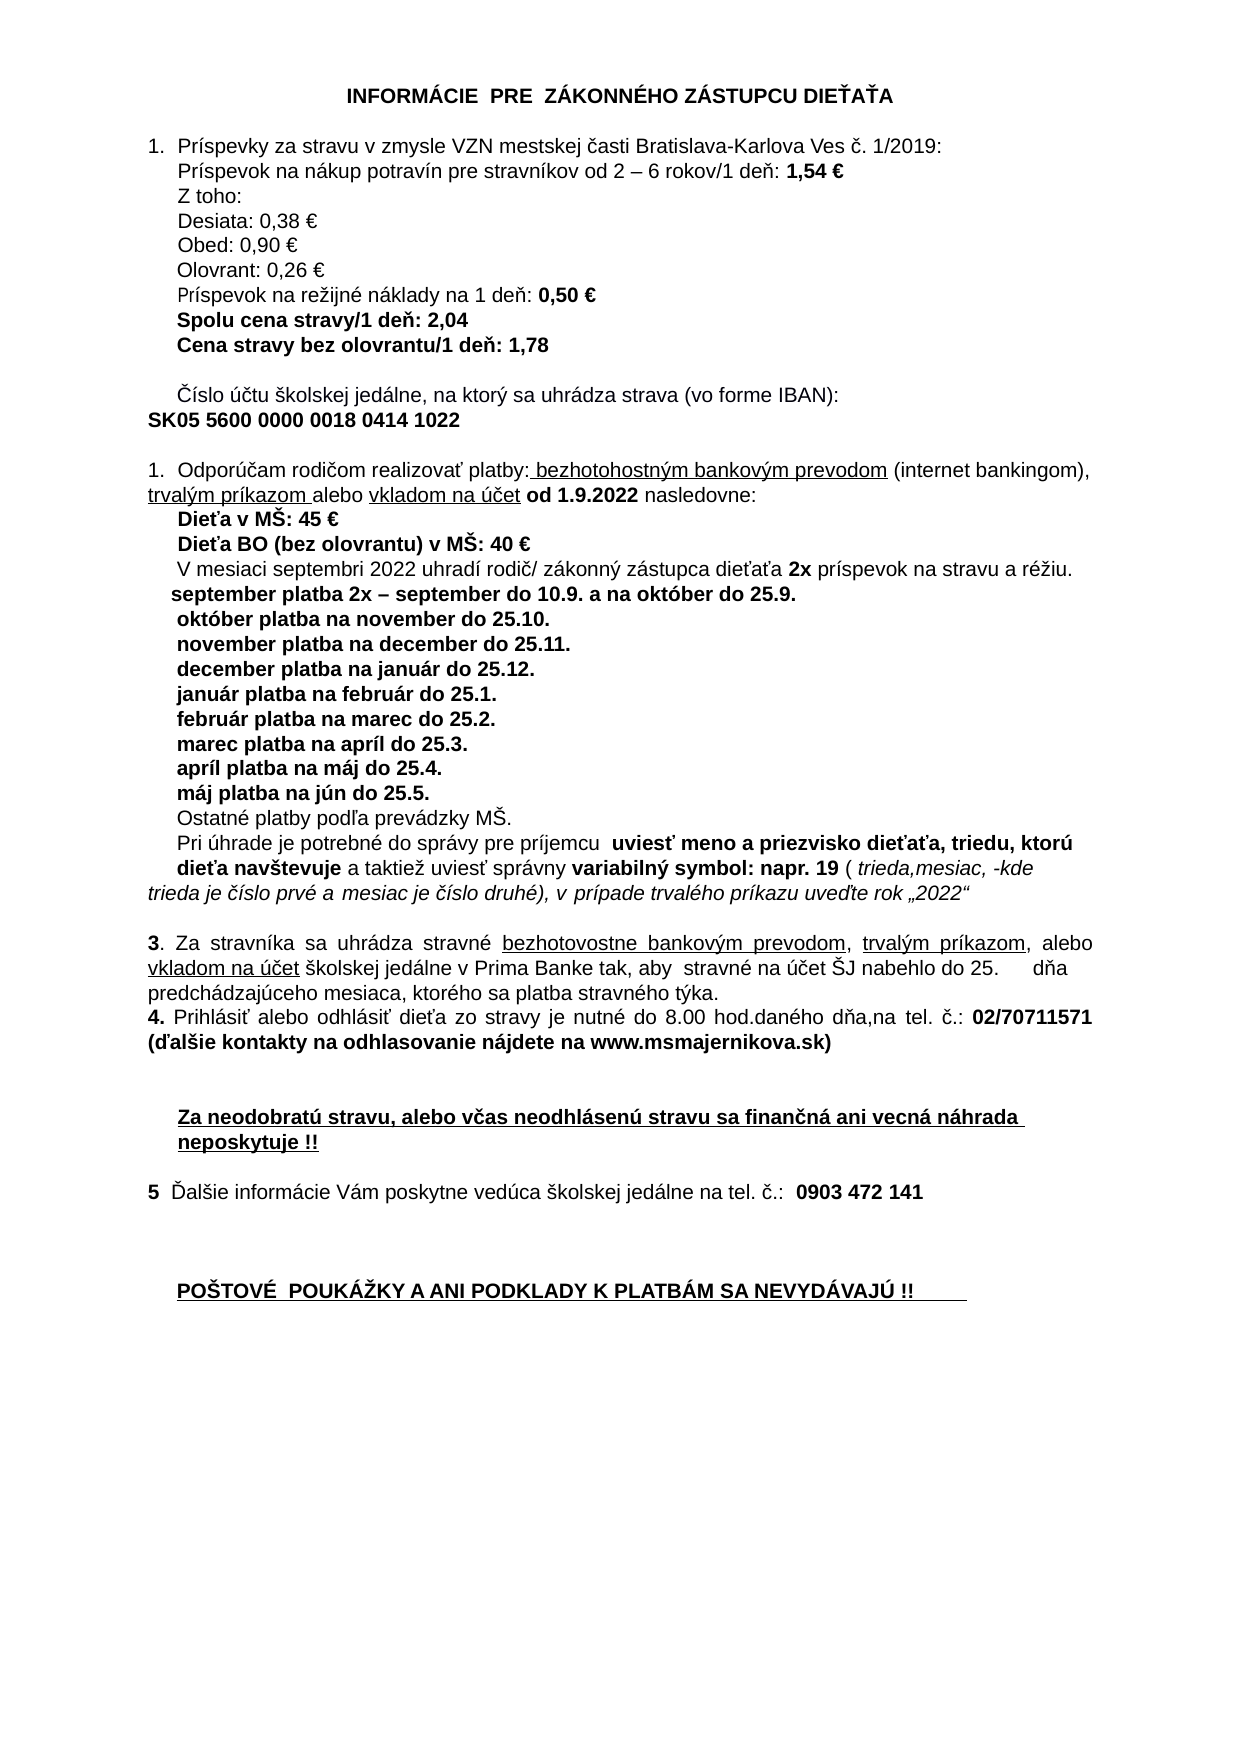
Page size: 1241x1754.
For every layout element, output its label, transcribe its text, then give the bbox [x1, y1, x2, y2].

text V mesiaci septembri 2022 uhradí rodič/ zákonný zástupca dieťaťa 2x príspevok na stravu a réžiu. [148, 557, 1093, 581]
list Odporúčam rodičom realizovať platby: bezhotohostným bankovým prevodom (internet bankingom), [148, 457, 1093, 481]
list Príspevky za stravu v zmysle VZN mestskej časti Bratislava-Karlova Ves č. 1/2019: [148, 134, 1093, 158]
text Z toho: [177, 183, 1093, 207]
text Príspevok na režijné náklady na 1 deň: 0,50 € [177, 283, 1093, 307]
text POŠTOVÉ POUKÁŽKY A ANI PODKLADY K PLATBÁM SA NEVYDÁVAJÚ !! [148, 1279, 1093, 1303]
text november platba na december do 25.11. [148, 632, 1093, 656]
text Príspevok na nákup potravín pre stravníkov od 2 – 6 rokov/1 deň: 1,54 € [177, 159, 1093, 183]
text október platba na november do 25.10. [148, 607, 1093, 631]
text Cena stravy bez olovrantu/1 deň: 1,78 [148, 333, 1093, 357]
text 5 Ďalšie informácie Vám poskytne vedúca školskej jedálne na tel. č.: 0903 472 141 [148, 1179, 1093, 1203]
text INFORMÁCIE PRE ZÁKONNÉHO ZÁSTUPCU DIEŤAŤA [148, 84, 1093, 108]
text Olovrant: 0,26 € [148, 258, 1093, 282]
text Číslo účtu školskej jedálne, na ktorý sa uhrádza strava (vo forme IBAN): [148, 383, 1122, 407]
text Spolu cena stravy/1 deň: 2,04 [148, 308, 1093, 332]
text 4. Prihlásiť alebo odhlásiť dieťa zo stravy je nutné do 8.00 hod.daného dňa,na tel. č.: 02/70711571 (ďalšie kontakty na odhlasovanie nájdete na www.msmajernikova.sk) [148, 1005, 1093, 1054]
text Za neodobratú stravu, alebo včas neodhlásenú stravu sa finančná ani vecná náhrada neposkytuje !! [177, 1105, 1093, 1154]
text Ostatné platby podľa prevádzky MŠ. [148, 806, 1093, 830]
text február platba na marec do 25.2. [148, 706, 1093, 730]
text trvalým príkazom alebo vkladom na účet od 1.9.2022 nasledovne: [148, 482, 1093, 506]
text Dieťa BO (bez olovrantu) v MŠ: 40 € [177, 532, 1093, 556]
text Pri úhrade je potrebné do správy pre príjemcu uviesť meno a priezvisko dieťaťa, triedu, ktorú [148, 831, 1093, 855]
text marec platba na apríl do 25.3. [148, 731, 1093, 755]
text apríl platba na máj do 25.4. [148, 756, 1093, 780]
text máj platba na jún do 25.5. [148, 781, 1093, 805]
text január platba na február do 25.1. [148, 682, 1093, 706]
text Dieťa v MŠ: 45 € [177, 507, 1093, 531]
text december platba na január do 25.12. [148, 657, 1093, 681]
text 3. Za stravníka sa uhrádza stravné bezhotovostne bankovým prevodom, trvalým príkazom, alebo vkladom na účet školskej jedálne v Prima Banke tak, aby stravné na účet ŠJ nabehlo do 25. dňa predchádzajúceho mesiaca, ktorého sa platba stravného týka. [148, 931, 1093, 1004]
text Obed: 0,90 € [177, 233, 1093, 257]
text Desiata: 0,38 € [177, 208, 1093, 232]
text SK05 5600 0000 0018 0414 1022 [148, 408, 1093, 432]
text dieťa navštevuje a taktiež uviesť správny variabilný symbol: napr. 19 ( trieda,mesiac, -kde trieda je číslo prvé a mesiac je číslo druhé), v prípade trvalého príkazu uveďte rok „2022“ [148, 856, 1093, 905]
text september platba 2x – september do 10.9. a na október do 25.9. [148, 582, 1093, 606]
